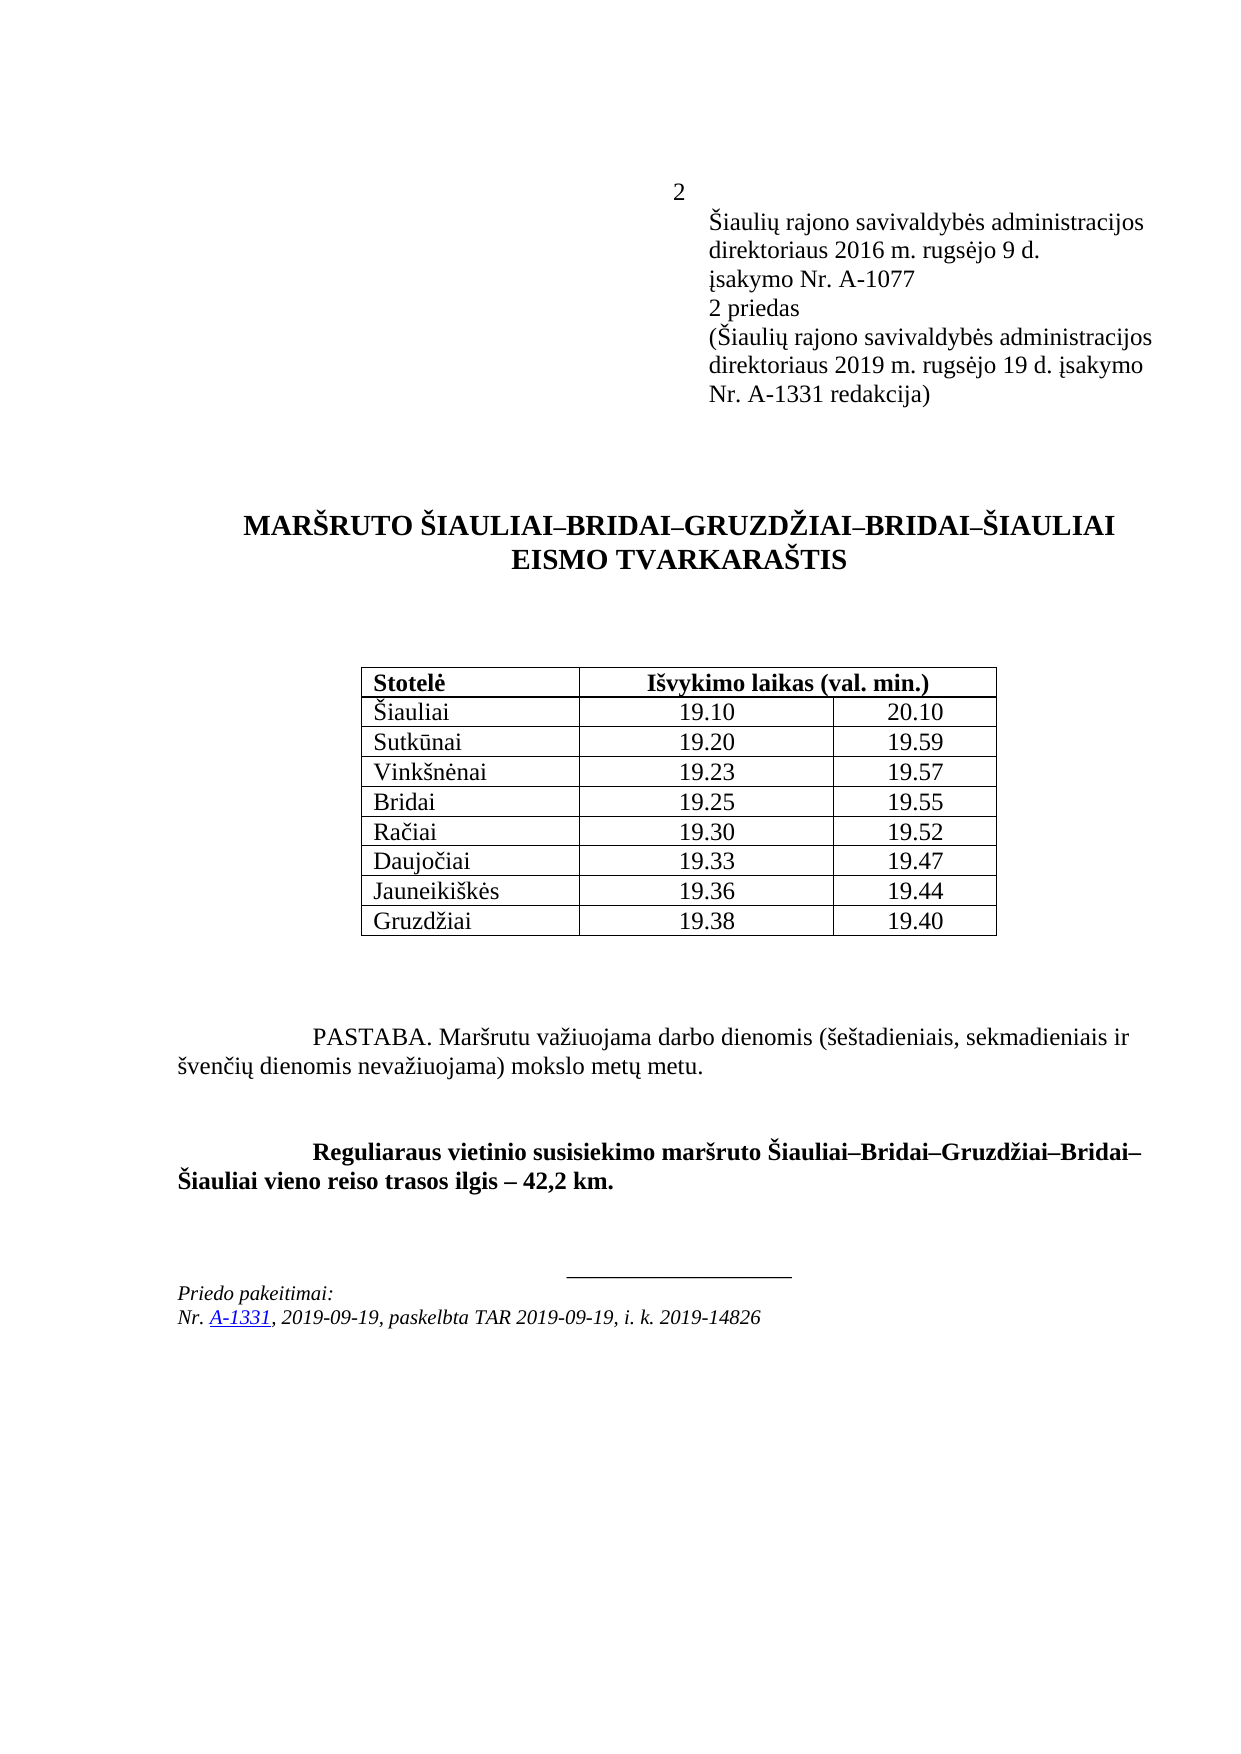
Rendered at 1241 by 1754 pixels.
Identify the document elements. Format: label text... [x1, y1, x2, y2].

text (Šiaulių rajono savivaldybės administracijos [709, 322, 1181, 350]
table_cell 19.44 [834, 876, 996, 905]
text PASTABA. Maršrutu važiuojama darbo dienomis (šeštadieniais, sekmadieniais ir švenčių dienomis nevažiuojama) mokslo metų metu. [177, 1022, 1181, 1079]
text Nr. A-1331, 2019-09-19, paskelbta TAR 2019-09-19, i. k. 2019-14826 [177, 1305, 1181, 1329]
table_cell 19.57 [834, 757, 996, 786]
table_cell Vinkšnėnai [362, 757, 579, 786]
table_cell 19.23 [580, 757, 833, 786]
table_cell 19.55 [834, 787, 996, 816]
table_cell Gruzdžiai [362, 906, 579, 935]
table_header Stotelė [362, 668, 579, 696]
table_cell 19.40 [834, 906, 996, 935]
table_cell Jauneikiškės [362, 876, 579, 905]
table_cell Sutkūnai [362, 727, 579, 756]
table_cell Daujočiai [362, 846, 579, 875]
table_cell 19.30 [580, 817, 833, 845]
table_cell 19.59 [834, 727, 996, 756]
text direktoriaus 2016 m. rugsėjo 9 d. [709, 235, 1181, 264]
table_cell 19.36 [580, 876, 833, 905]
table_cell 19.25 [580, 787, 833, 816]
text Priedo pakeitimai: [177, 1281, 1181, 1305]
text direktoriaus 2019 m. rugsėjo 19 d. įsakymo [709, 350, 1181, 379]
text Reguliaraus vietinio susisiekimo maršruto Šiauliai–Bridai–Gruzdžiai–Bridai–Šiauliai vieno reiso trasos ilgis – 42,2 km. [177, 1137, 1181, 1194]
table_cell 19.52 [834, 817, 996, 845]
table_cell Račiai [362, 817, 579, 845]
table_cell 19.38 [580, 906, 833, 935]
text Nr. A-1331 redakcija) [709, 379, 1181, 408]
table_cell Bridai [362, 787, 579, 816]
text įsakymo Nr. A-1077 [709, 264, 1181, 293]
table_cell 19.10 [580, 698, 833, 726]
table_cell 19.20 [580, 727, 833, 756]
text Šiaulių rajono savivaldybės administracijos [709, 207, 1181, 235]
text 2 priedas [709, 293, 1181, 322]
text MARŠRUTO ŠIAULIAI–BRIDAI–GRUZDŽIAI–BRIDAI–ŠIAULIAI [177, 508, 1181, 542]
table_cell 20.10 [834, 698, 996, 726]
table_cell 19.47 [834, 846, 996, 875]
text EISMO TVARKARAŠTIS [177, 542, 1181, 576]
table_cell Šiauliai [362, 698, 579, 726]
table_header Išvykimo laikas (val. min.) [580, 668, 996, 696]
text __________________ [177, 1252, 1181, 1281]
table_cell 19.33 [580, 846, 833, 875]
